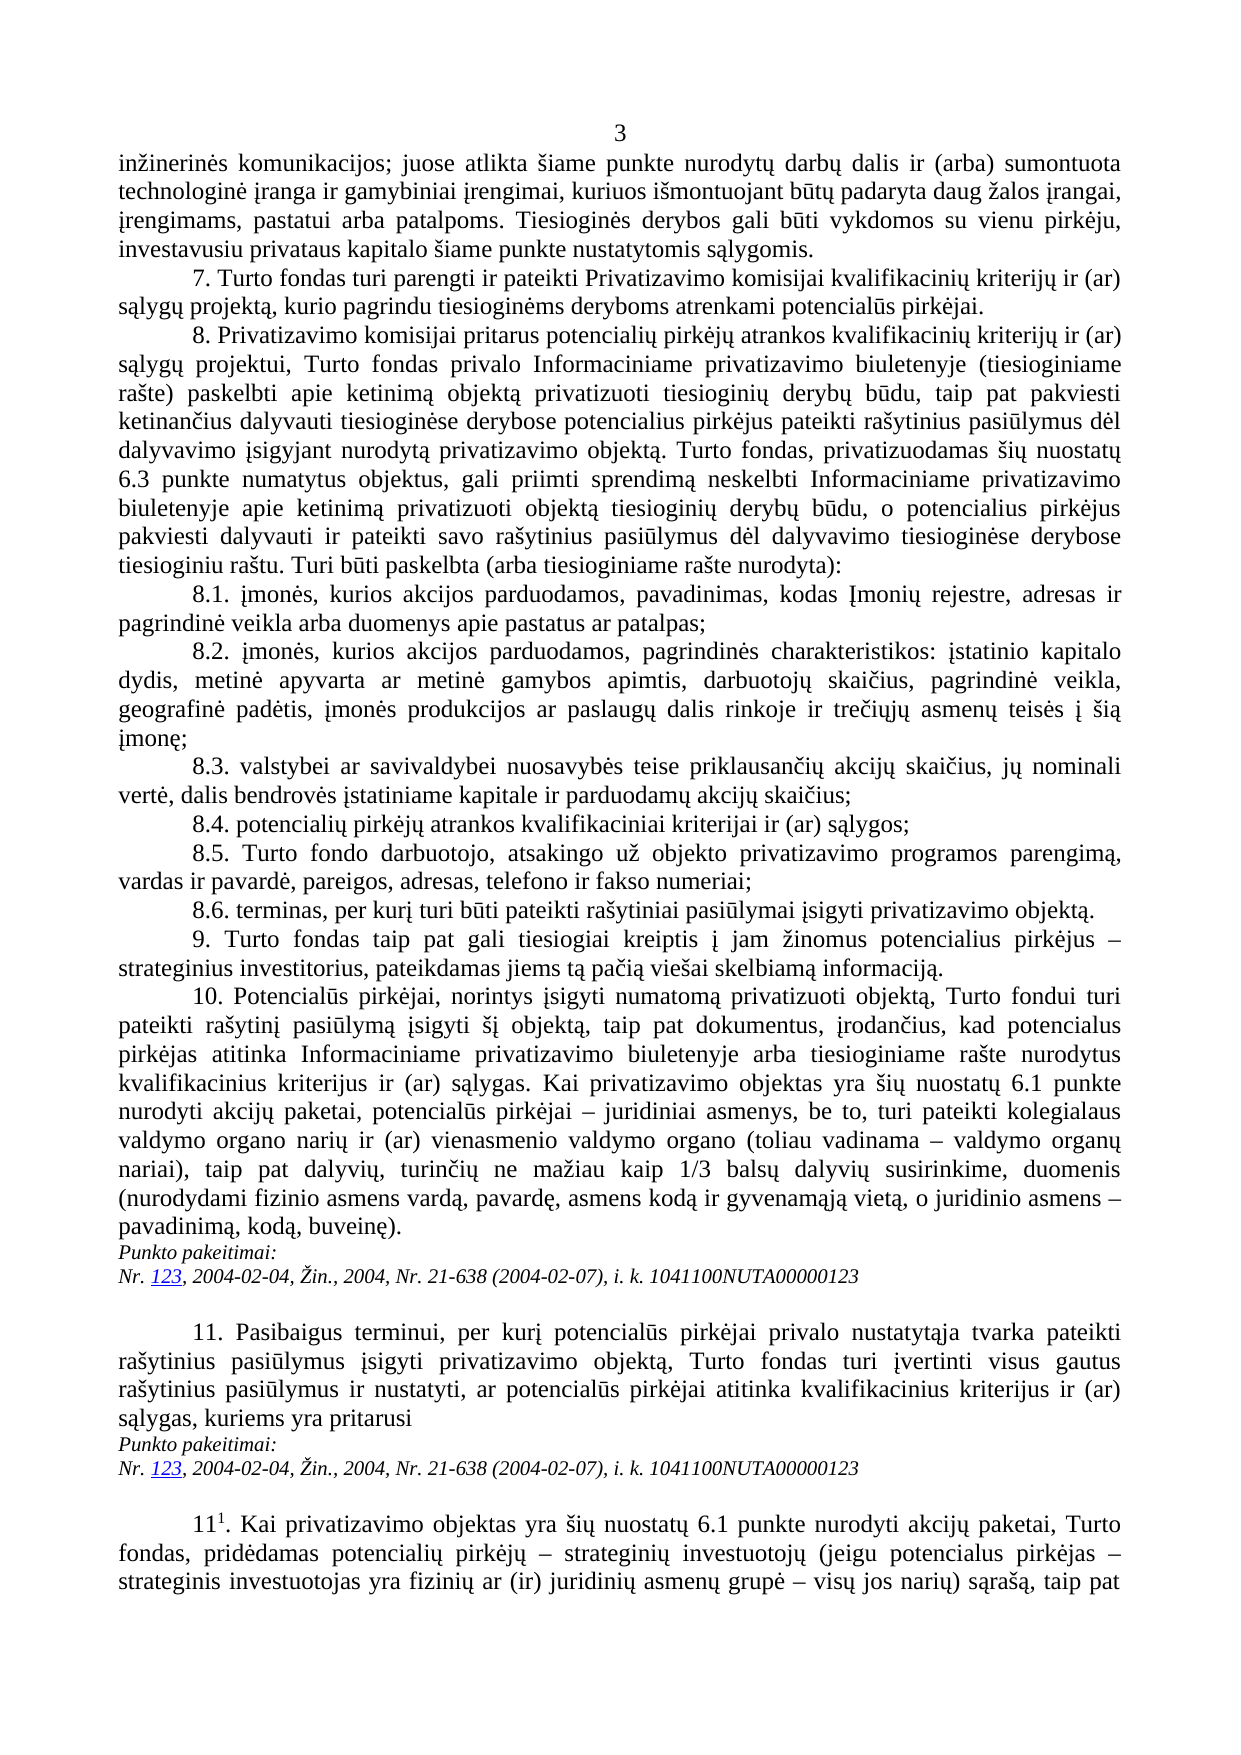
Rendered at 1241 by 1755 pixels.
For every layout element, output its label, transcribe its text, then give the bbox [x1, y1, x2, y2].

text inžinerinės komunikacijos; juose atlikta šiame punkte nurodytų darbų dalis ir (arba) sumontuota technologinė įranga ir gamybiniai įrengimai, kuriuos išmontuojant būtų padaryta daug žalos įrangai, įrengimams, pastatui arba patalpoms. Tiesioginės derybos gali būti vykdomos su vienu pirkėju, investavusiu privataus kapitalo šiame punkte nustatytomis sąlygomis. [118, 148, 1122, 263]
text 8.3. valstybei ar savivaldybei nuosavybės teise priklausančių akcijų skaičius, jų nominali vertė, dalis bendrovės įstatiniame kapitale ir parduodamų akcijų skaičius; [118, 751, 1122, 809]
text 10. Potencialūs pirkėjai, norintys įsigyti numatomą privatizuoti objektą, Turto fondui turi pateikti rašytinį pasiūlymą įsigyti šį objektą, taip pat dokumentus, įrodančius, kad potencialus pirkėjas atitinka Informaciniame privatizavimo biuletenyje arba tiesioginiame rašte nurodytus kvalifikacinius kriterijus ir (ar) sąlygas. Kai privatizavimo objektas yra šių nuostatų 6.1 punkte nurodyti akcijų paketai, potencialūs pirkėjai – juridiniai asmenys, be to, turi pateikti kolegialaus valdymo organo narių ir (ar) vienasmenio valdymo organo (toliau vadinama – valdymo organų nariai), taip pat dalyvių, turinčių ne mažiau kaip 1/3 balsų dalyvių susirinkime, duomenis (nurodydami fizinio asmens vardą, pavardę, asmens kodą ir gyvenamąją vietą, o juridinio asmens – pavadinimą, kodą, buveinę). [118, 981, 1122, 1240]
text Punkto pakeitimai: [118, 1240, 1122, 1264]
text 111. Kai privatizavimo objektas yra šių nuostatų 6.1 punkte nurodyti akcijų paketai, Turto fondas, pridėdamas potencialių pirkėjų – strateginių investuotojų (jeigu potencialus pirkėjas – strateginis investuotojas yra fizinių ar (ir) juridinių asmenų grupė – visų jos narių) sąrašą, taip pat [118, 1509, 1122, 1595]
text 8.4. potencialių pirkėjų atrankos kvalifikaciniai kriterijai ir (ar) sąlygos; [118, 809, 1122, 838]
text Nr. 123, 2004-02-04, Žin., 2004, Nr. 21-638 (2004-02-07), i. k. 1041100NUTA00000123 [118, 1456, 1122, 1480]
text 9. Turto fondas taip pat gali tiesiogiai kreiptis į jam žinomus potencialius pirkėjus – strateginius investitorius, pateikdamas jiems tą pačią viešai skelbiamą informaciją. [118, 924, 1122, 981]
text Nr. 123, 2004-02-04, Žin., 2004, Nr. 21-638 (2004-02-07), i. k. 1041100NUTA00000123 [118, 1264, 1122, 1288]
text 8.5. Turto fondo darbuotojo, atsakingo už objekto privatizavimo programos parengimą, vardas ir pavardė, pareigos, adresas, telefono ir fakso numeriai; [118, 838, 1122, 895]
text 8.2. įmonės, kurios akcijos parduodamos, pagrindinės charakteristikos: įstatinio kapitalo dydis, metinė apyvarta ar metinė gamybos apimtis, darbuotojų skaičius, pagrindinė veikla, geografinė padėtis, įmonės produkcijos ar paslaugų dalis rinkoje ir trečiųjų asmenų teisės į šią įmonę; [118, 636, 1122, 751]
text Punkto pakeitimai: [118, 1432, 1122, 1456]
text 8.1. įmonės, kurios akcijos parduodamos, pavadinimas, kodas Įmonių rejestre, adresas ir pagrindinė veikla arba duomenys apie pastatus ar patalpas; [118, 579, 1122, 636]
text 8.6. terminas, per kurį turi būti pateikti rašytiniai pasiūlymai įsigyti privatizavimo objektą. [118, 895, 1122, 924]
text 7. Turto fondas turi parengti ir pateikti Privatizavimo komisijai kvalifikacinių kriterijų ir (ar) sąlygų projektą, kurio pagrindu tiesioginėms deryboms atrenkami potencialūs pirkėjai. [118, 263, 1122, 320]
text 8. Privatizavimo komisijai pritarus potencialių pirkėjų atrankos kvalifikacinių kriterijų ir (ar) sąlygų projektui, Turto fondas privalo Informaciniame privatizavimo biuletenyje (tiesioginiame rašte) paskelbti apie ketinimą objektą privatizuoti tiesioginių derybų būdu, taip pat pakviesti ketinančius dalyvauti tiesioginėse derybose potencialius pirkėjus pateikti rašytinius pasiūlymus dėl dalyvavimo įsigyjant nurodytą privatizavimo objektą. Turto fondas, privatizuodamas šių nuostatų 6.3 punkte numatytus objektus, gali priimti sprendimą neskelbti Informaciniame privatizavimo biuletenyje apie ketinimą privatizuoti objektą tiesioginių derybų būdu, o potencialius pirkėjus pakviesti dalyvauti ir pateikti savo rašytinius pasiūlymus dėl dalyvavimo tiesioginėse derybose tiesioginiu raštu. Turi būti paskelbta (arba tiesioginiame rašte nurodyta): [118, 320, 1122, 579]
text 11. Pasibaigus terminui, per kurį potencialūs pirkėjai privalo nustatytąja tvarka pateikti rašytinius pasiūlymus įsigyti privatizavimo objektą, Turto fondas turi įvertinti visus gautus rašytinius pasiūlymus ir nustatyti, ar potencialūs pirkėjai atitinka kvalifikacinius kriterijus ir (ar) sąlygas, kuriems yra pritarusi [118, 1317, 1122, 1432]
